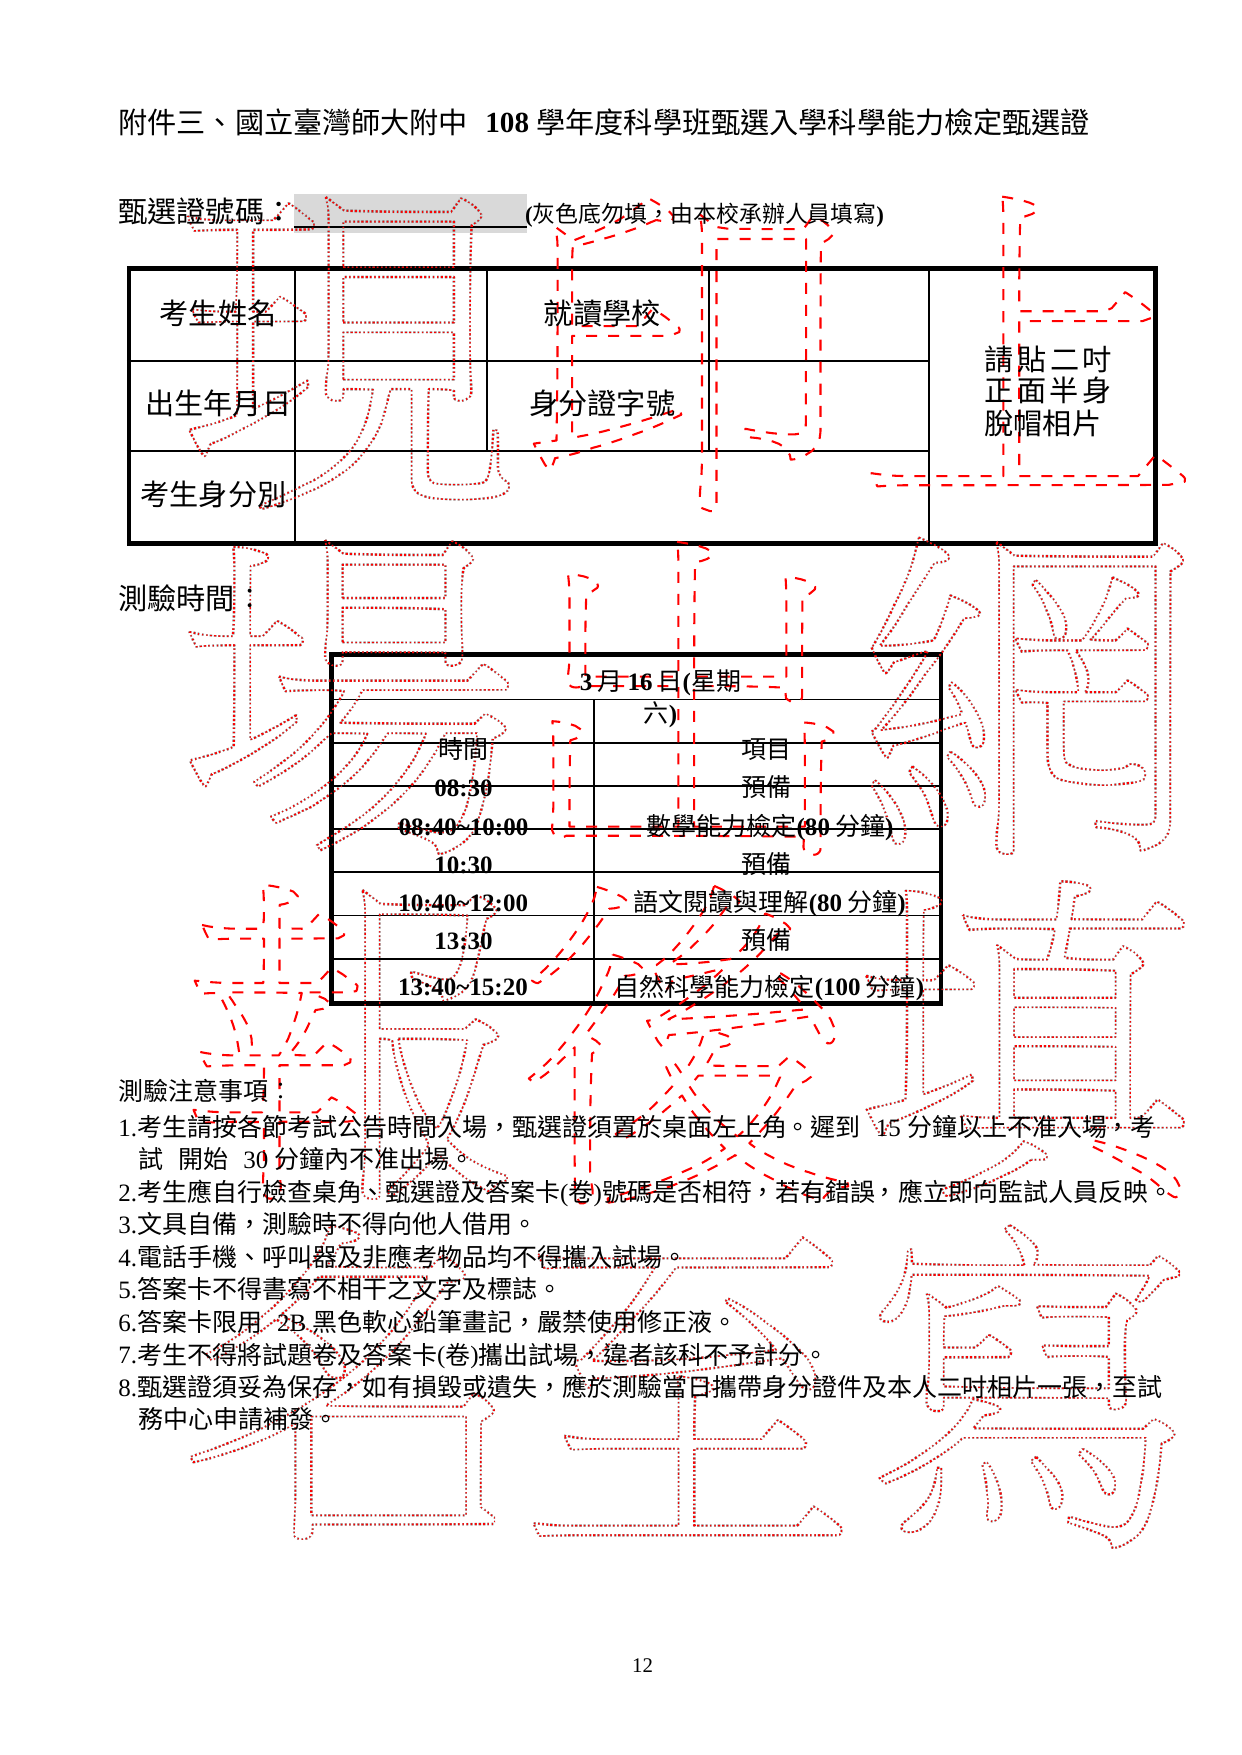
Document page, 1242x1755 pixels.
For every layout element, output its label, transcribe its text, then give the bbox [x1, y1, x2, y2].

text 08:40~10:00 數學能力檢定(80分鐘) [595, 808, 939, 828]
text 出生年月日 [140, 362, 294, 450]
text 08:40~10:00 數學能力檢定(80分鐘) [800, 830, 939, 842]
text [140, 342, 294, 360]
text 10:30 [434, 846, 593, 871]
text 就讀學校 [488, 294, 679, 330]
text 4.電話手機、呼叫器及非應考物品均不得攜入試場。 [118, 1239, 1181, 1272]
text 08:40~10:00 數學能力檢定(80分鐘) [943, 808, 1181, 842]
text 7.考生不得將試題卷及答案卡(卷)攜出試場，違者該科不予計分。 [118, 1337, 1181, 1369]
text [477, 732, 593, 742]
text 2.考生應自行檢查桌角、甄選證及答案卡(卷)號碼是否相符，若有錯誤，應立即向監試人員反映。 [118, 1175, 1181, 1207]
text [943, 923, 1181, 957]
text 13:40~15:20 [394, 961, 593, 999]
text [806, 732, 939, 742]
text [943, 846, 1181, 880]
text 08:40~10:00 數學能力檢定(80分鐘) [595, 830, 802, 842]
text 身分證字號 [488, 362, 686, 450]
text [296, 342, 486, 360]
text 項目 [595, 744, 939, 766]
text [943, 732, 1181, 766]
text 附件三、國立臺灣師大附中 108 學年度科學班甄選入學科學能力檢定甄選證 [118, 98, 1181, 138]
text [696, 732, 803, 742]
text [434, 873, 593, 880]
text 08:40~10:00 數學能力檢定(80分鐘) [398, 808, 593, 828]
text 3.文具自備，測驗時不得向他人借用。 [118, 1207, 1181, 1239]
text [296, 294, 486, 330]
text 時間 [438, 744, 593, 766]
text 3月16日(星期六) [595, 700, 756, 727]
text [680, 732, 693, 742]
text 3月16日(星期六) [565, 664, 677, 699]
text 5.答案卡不得書寫不相干之文字及標誌。 [118, 1272, 1181, 1304]
text 8.甄選證須妥為保存，如有損毀或遺失，應於測驗當日攜帶身分證件及本人二吋相片一張，至試 務中心申請補發。 [118, 1370, 1171, 1435]
text 3月16日(星期六) [678, 664, 756, 699]
text 自然科學能力檢定(100分鐘) [595, 961, 927, 999]
text 08:30 預備 [595, 770, 939, 785]
text 6.答案卡限用 2B 黑色軟心鉛筆畫記，嚴禁使用修正液。 [118, 1304, 1181, 1337]
text 08:30 預備 [595, 787, 939, 804]
text 3月16日(星期六) [565, 700, 593, 727]
text 測驗注意事項︰ [118, 1074, 1181, 1105]
text 預備 [595, 923, 939, 957]
text 考生姓名 [159, 294, 294, 330]
text 測驗時間︰ [118, 580, 1181, 615]
text 語文閱讀與理解(80分鐘) [595, 884, 909, 915]
text 10:40~12:00 [394, 884, 593, 915]
text [488, 342, 686, 360]
text 1.考生請按各節考試公告時間入場，甄選證須置於桌面左上角。遲到 15 分鐘以上不准入場，考試 開始 30 分鐘內不准出場。 [118, 1110, 1176, 1175]
text 08:40~10:00 數學能力檢定(80分鐘) [398, 830, 593, 842]
text 13:30 [434, 923, 593, 957]
text 預備 [595, 846, 939, 871]
text 08:30 預備 [434, 770, 593, 785]
text 考生身分別 [140, 452, 294, 523]
text 08:30 預備 [943, 770, 1181, 804]
text [296, 362, 486, 450]
text [438, 732, 477, 742]
text [296, 452, 686, 523]
text 08:30 預備 [434, 787, 593, 804]
text [595, 873, 939, 880]
text [595, 732, 677, 742]
text 甄選證號碼： (灰色底勿填，由本校承辦人員填寫) [118, 193, 1181, 228]
text 請貼二吋 正面半身 脫帽相片 [984, 344, 1111, 443]
